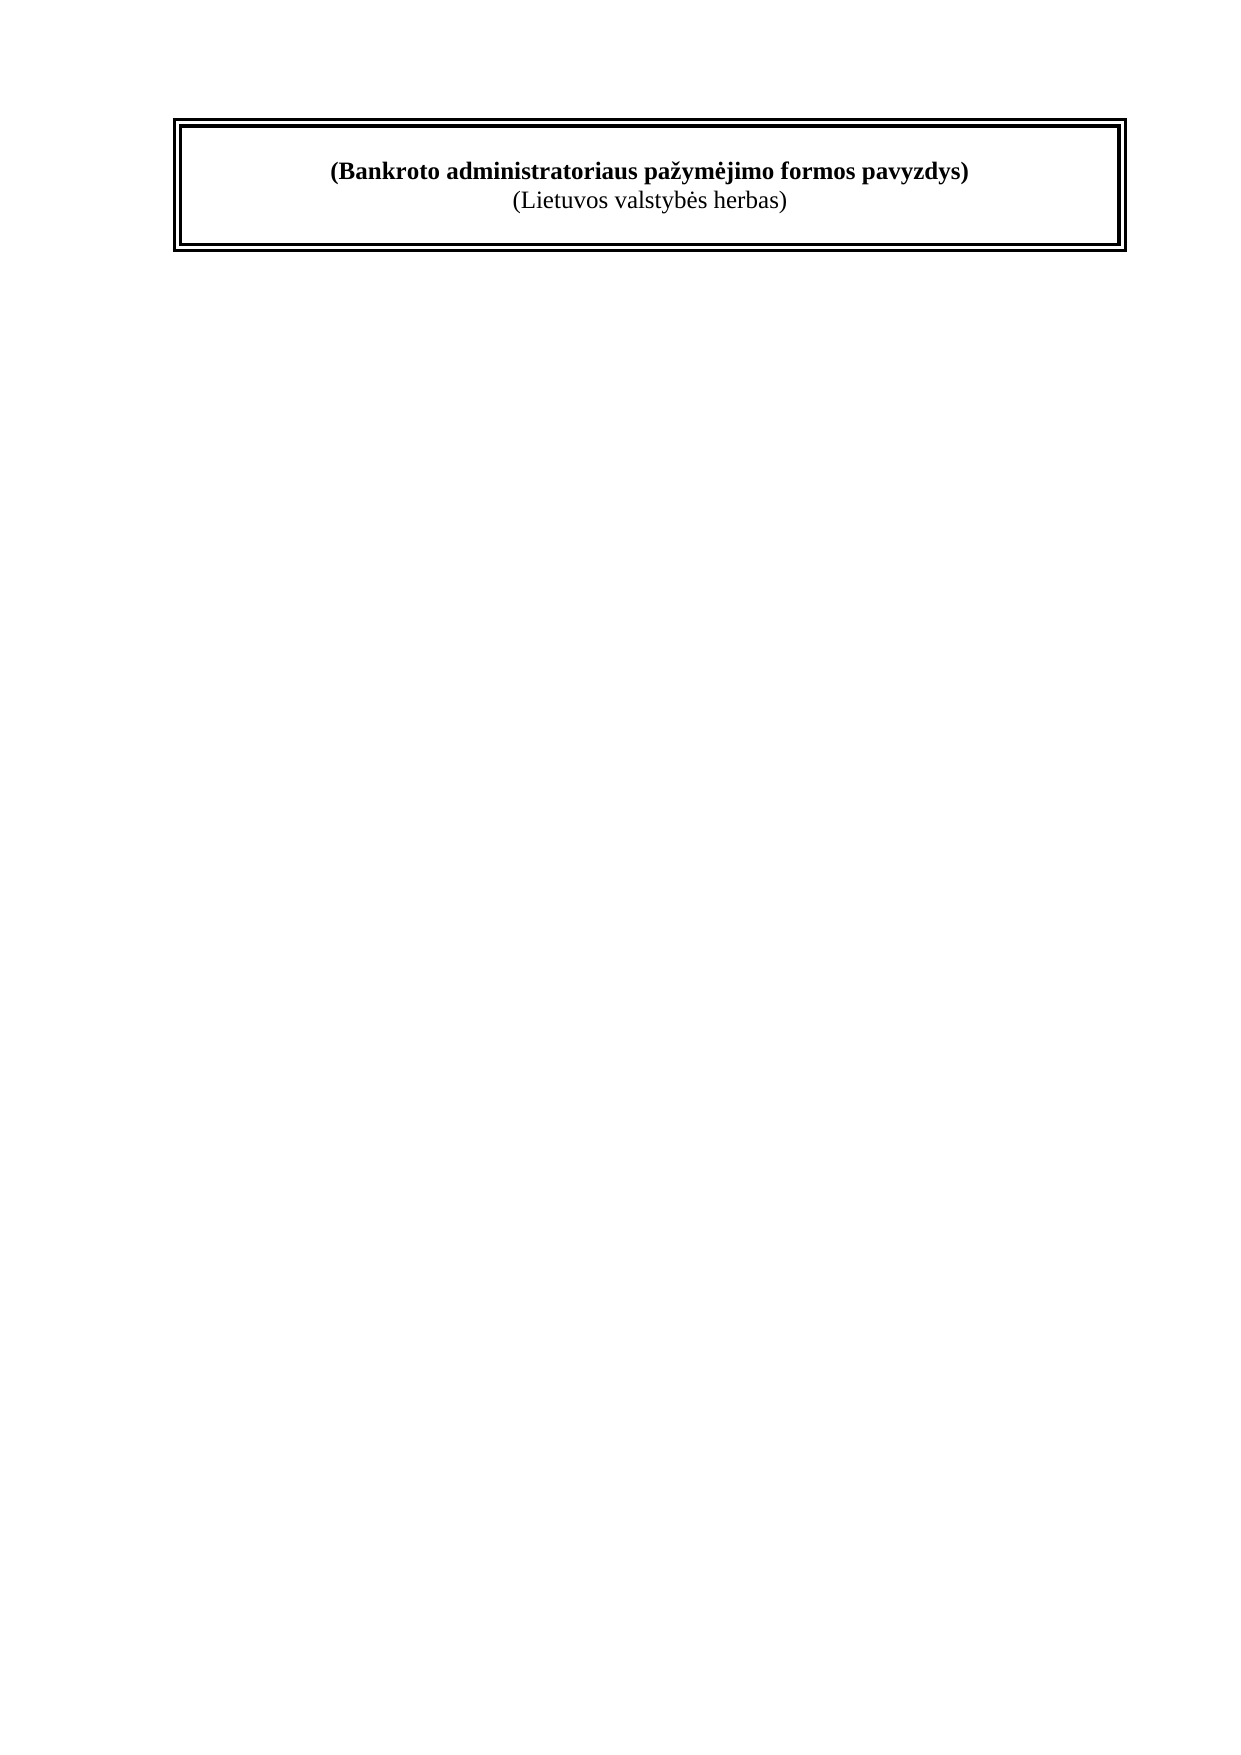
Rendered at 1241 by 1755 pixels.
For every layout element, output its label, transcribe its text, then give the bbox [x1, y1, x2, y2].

table_header (Bankroto administratoriaus pažymėjimo formos pavyzdys) (Lietuvos valstybės herbas) _______________________________, (vardas ir pavardė) gim. _______________________, atitinka Lietuvos Respublikos įmonių bankroto įstatyme nustatytus kvalifikacinius reikalavimus bankroto administravimo paslaugoms teikti, yra išlaikęs (-iusi) bankroto administratoriaus kvalifikacinį egzaminą. Ūkio viceministras (Parašas) (Vardas ir pavardė) A. V. Išduotas bankroto ir restruktūrizavimo administratorių atestavimo komisijos siūlymu 20___ m. __________ d., protokolas Nr. ____. Išdavimo data 20 ____ m. _________ d. Reg. Nr. _____ [177, 121, 1122, 242]
table_header (Bankroto administratoriaus pažymėjimo formos pavyzdys) (Lietuvos valstybės herbas) _______________________________, (vardas ir pavardė) gim. _______________________, atitinka Lietuvos Respublikos įmonių bankroto įstatyme nustatytus kvalifikacinius reikalavimus bankroto administravimo paslaugoms teikti, yra išlaikęs (-iusi) bankroto administratoriaus kvalifikacinį egzaminą. Ūkio viceministras (Parašas) (Vardas ir pavardė) A. V. Išduotas bankroto ir restruktūrizavimo administratorių atestavimo komisijos siūlymu 20___ m. __________ d., protokolas Nr. ____. Išdavimo data 20 ____ m. _________ d. Reg. Nr. _____ [182, 128, 1117, 242]
